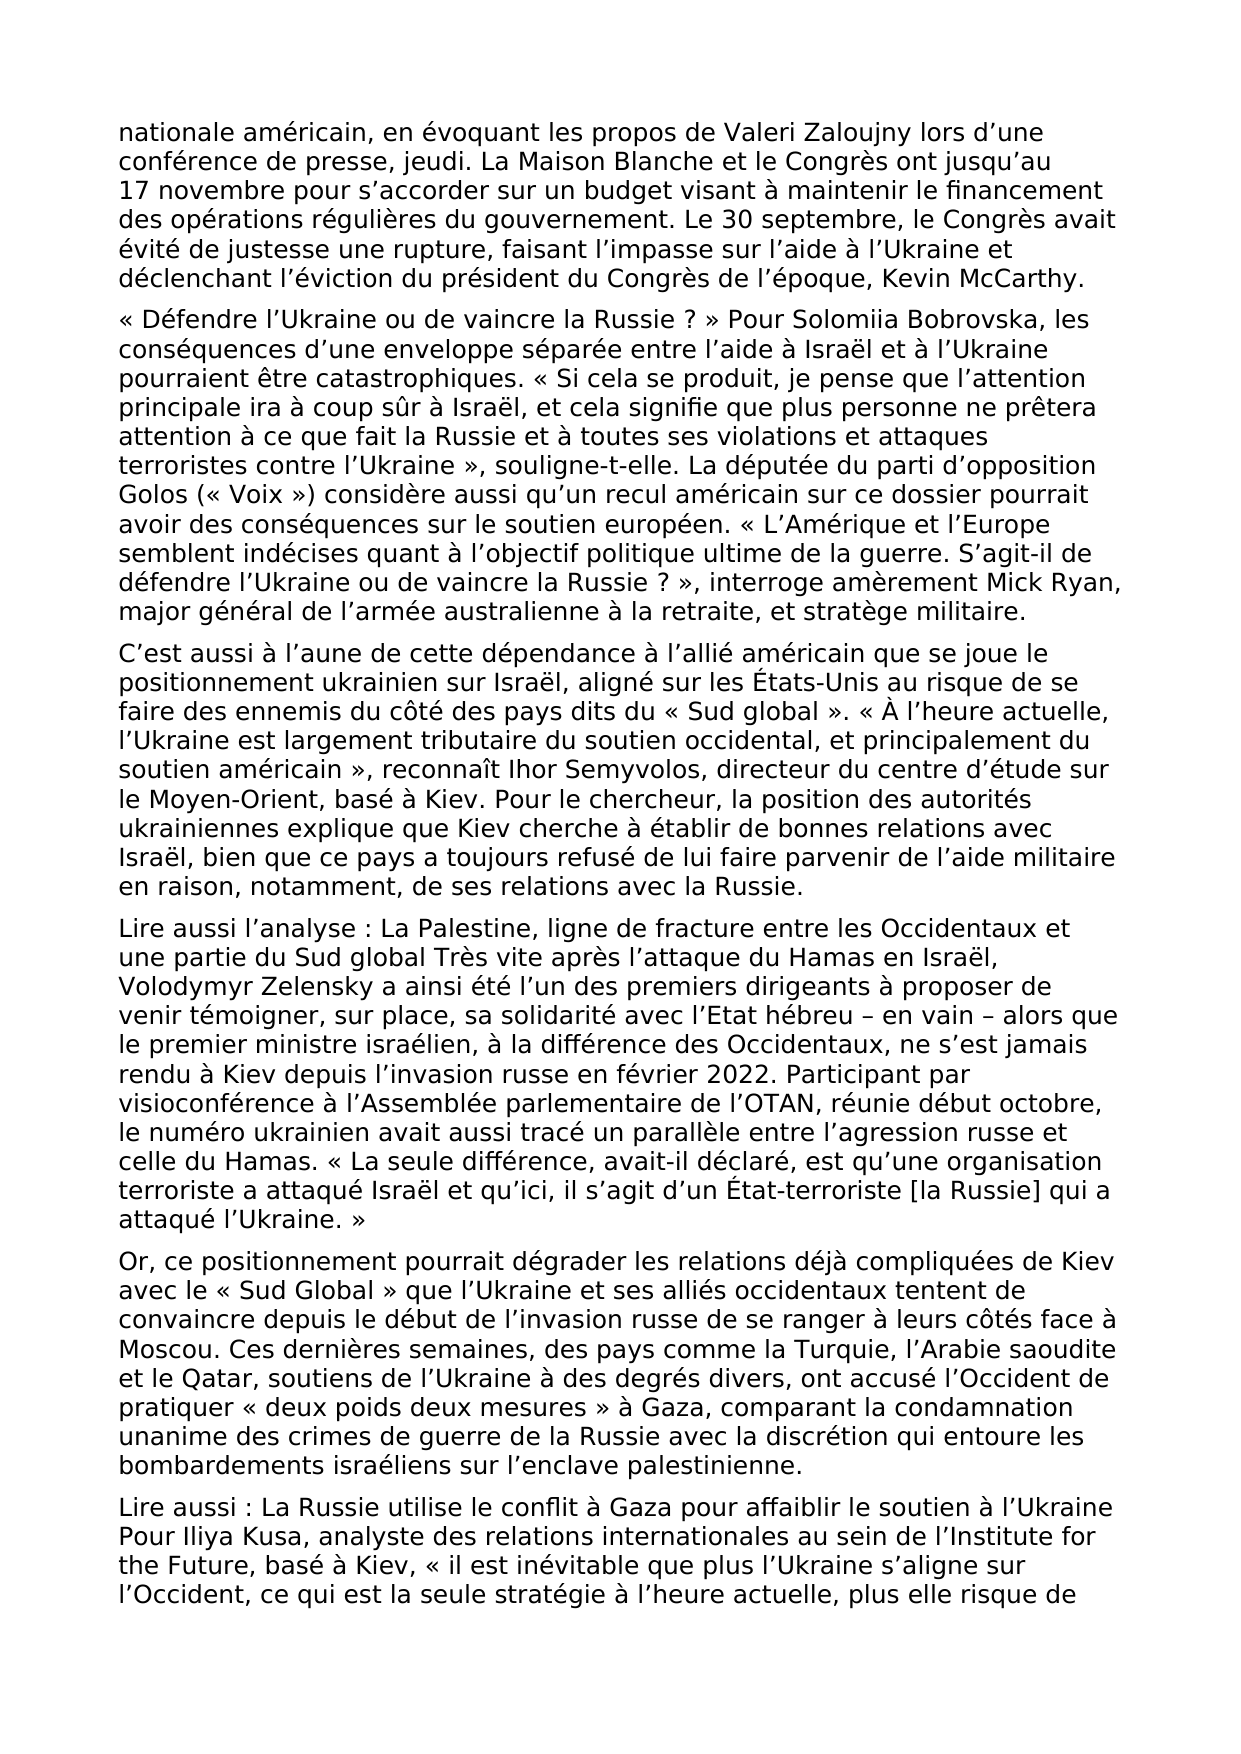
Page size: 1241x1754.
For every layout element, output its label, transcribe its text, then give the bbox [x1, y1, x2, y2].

text nationale américain, en évoquant les propos de Valeri Zaloujny lors d’une conférence de presse, jeudi. La Maison Blanche et le Congrès ont jusqu’au 17 novembre pour s’accorder sur un budget visant à maintenir le financement des opérations régulières du gouvernement. Le 30 septembre, le Congrès avait évité de justesse une rupture, faisant l’impasse sur l’aide à l’Ukraine et déclenchant l’éviction du président du Congrès de l’époque, Kevin McCarthy. [118, 118, 1122, 293]
text Lire aussi : La Russie utilise le conflit à Gaza pour affaiblir le soutien à l’Ukraine Pour Iliya Kusa, analyste des relations internationales au sein de l’Institute for the Future, basé à Kiev, « il est inévitable que plus l’Ukraine s’aligne sur l’Occident, ce qui est la seule stratégie à l’heure actuelle, plus elle risque de [118, 1493, 1122, 1610]
text « Défendre l’Ukraine ou de vaincre la Russie ? » Pour Solomiia Bobrovska, les conséquences d’une enveloppe séparée entre l’aide à Israël et à l’Ukraine pourraient être catastrophiques. « Si cela se produit, je pense que l’attention principale ira à coup sûr à Israël, et cela signifie que plus personne ne prêtera attention à ce que fait la Russie et à toutes ses violations et attaques terroristes contre l’Ukraine », souligne-t-elle. La députée du parti d’opposition Golos (« Voix ») considère aussi qu’un recul américain sur ce dossier pourrait avoir des conséquences sur le soutien européen. « L’Amérique et l’Europe semblent indécises quant à l’objectif politique ultime de la guerre. S’agit-il de défendre l’Ukraine ou de vaincre la Russie ? », interroge amèrement Mick Ryan, major général de l’armée australienne à la retraite, et stratège militaire. [118, 306, 1122, 626]
text Lire aussi l’analyse : La Palestine, ligne de fracture entre les Occidentaux et une partie du Sud global Très vite après l’attaque du Hamas en Israël, Volodymyr Zelensky a ainsi été l’un des premiers dirigeants à proposer de venir témoigner, sur place, sa solidarité avec l’Etat hébreu – en vain – alors que le premier ministre israélien, à la différence des Occidentaux, ne s’est jamais rendu à Kiev depuis l’invasion russe en février 2022. Participant par visioconférence à l’Assemblée parlementaire de l’OTAN, réunie début octobre, le numéro ukrainien avait aussi tracé un parallèle entre l’agression russe et celle du Hamas. « La seule différence, avait-il déclaré, est qu’une organisation terroriste a attaqué Israël et qu’ici, il s’agit d’un État-terroriste [la Russie] qui a attaqué l’Ukraine. » [118, 914, 1122, 1235]
text C’est aussi à l’aune de cette dépendance à l’allié américain que se joue le positionnement ukrainien sur Israël, aligné sur les États-Unis au risque de se faire des ennemis du côté des pays dits du « Sud global ». « À l’heure actuelle, l’Ukraine est largement tributaire du soutien occidental, et principalement du soutien américain », reconnaît Ihor Semyvolos, directeur du centre d’étude sur le Moyen-Orient, basé à Kiev. Pour le chercheur, la position des autorités ukrainiennes explique que Kiev cherche à établir de bonnes relations avec Israël, bien que ce pays a toujours refusé de lui faire parvenir de l’aide militaire en raison, notamment, de ses relations avec la Russie. [118, 639, 1122, 901]
text Or, ce positionnement pourrait dégrader les relations déjà compliquées de Kiev avec le « Sud Global » que l’Ukraine et ses alliés occidentaux tentent de convaincre depuis le début de l’invasion russe de se ranger à leurs côtés face à Moscou. Ces dernières semaines, des pays comme la Turquie, l’Arabie saoudite et le Qatar, soutiens de l’Ukraine à des degrés divers, ont accusé l’Occident de pratiquer « deux poids deux mesures » à Gaza, comparant la condamnation unanime des crimes de guerre de la Russie avec la discrétion qui entoure les bombardements israéliens sur l’enclave palestinienne. [118, 1247, 1122, 1481]
